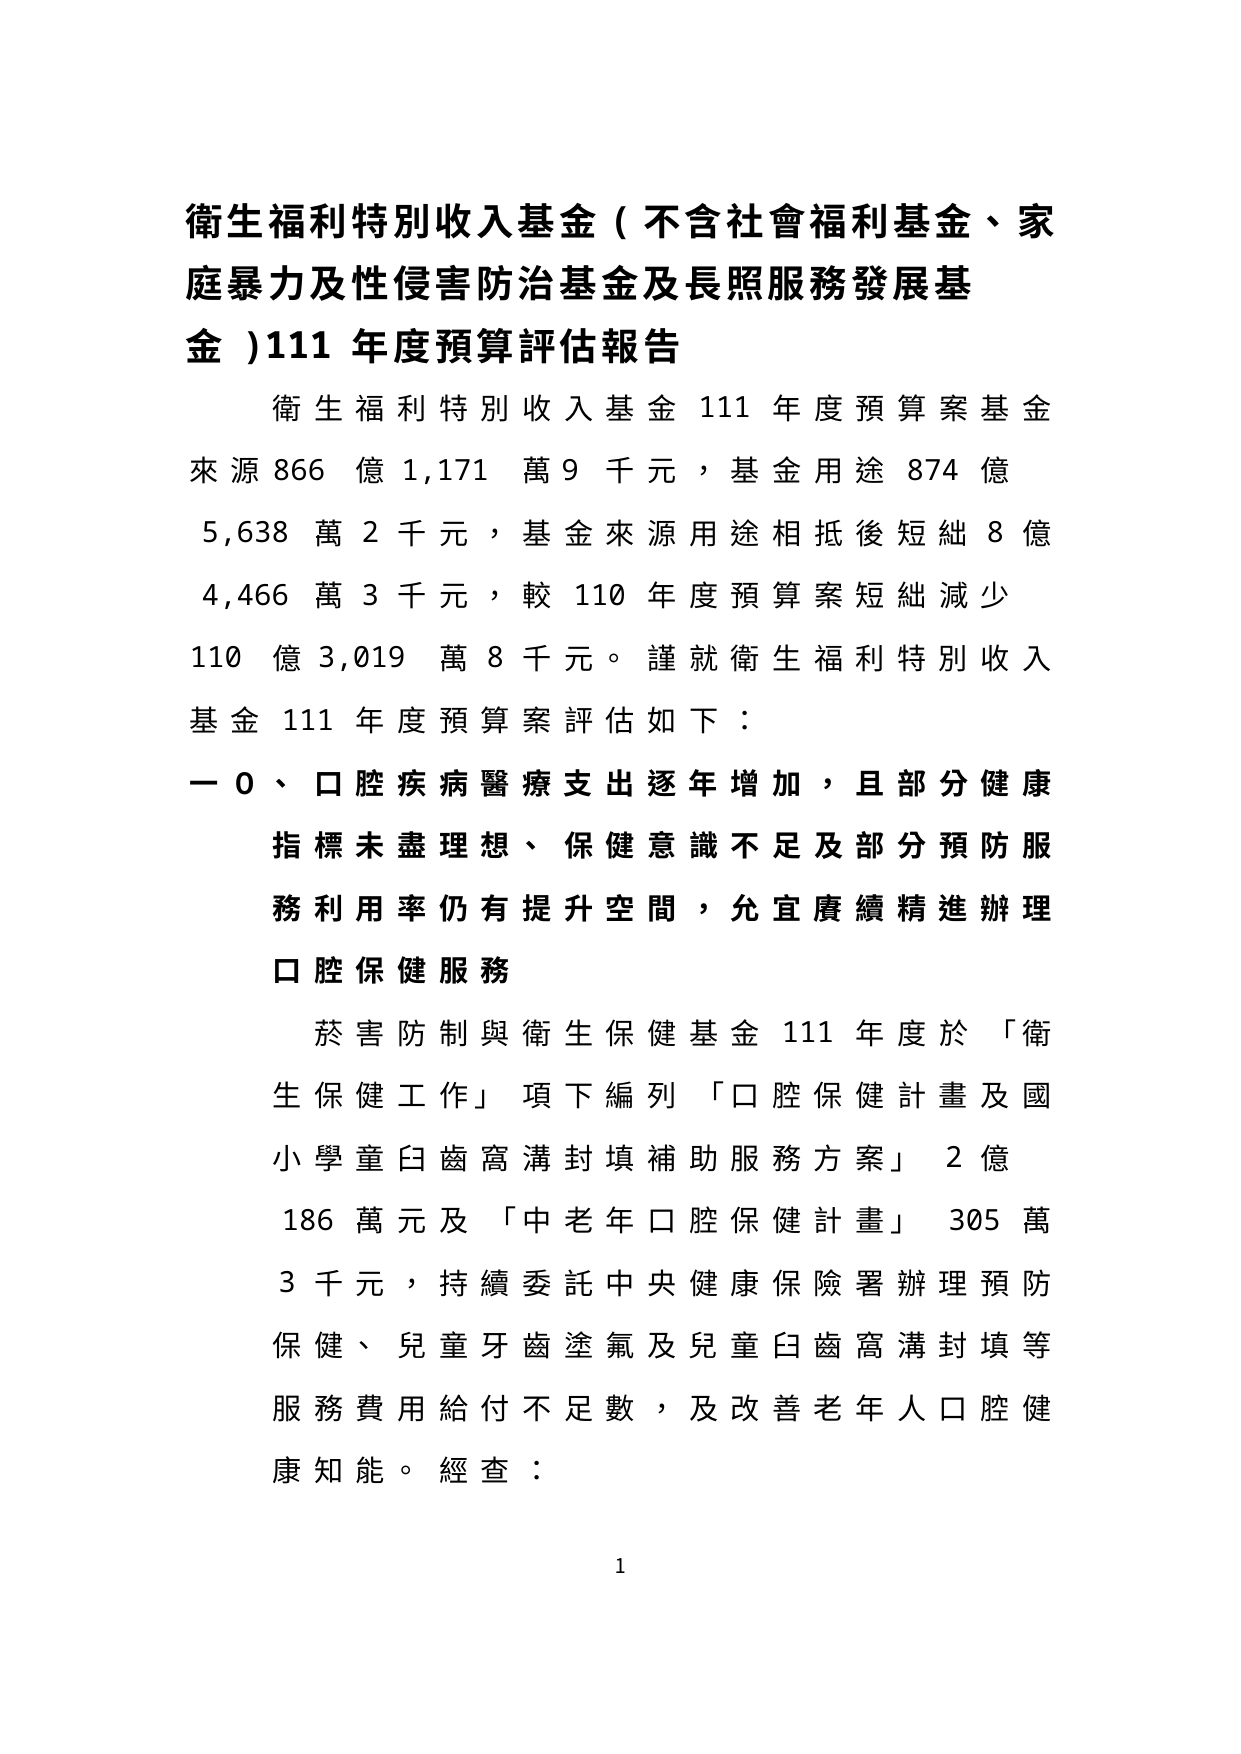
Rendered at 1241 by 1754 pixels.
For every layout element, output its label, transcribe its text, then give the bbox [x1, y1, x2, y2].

text 一０、口腔疾病醫療支出逐年增加，且部分健康指標未盡理想、保健意識不足及部分預防服務利用率仍有提升空間，允宜賡續精進辦理口腔保健服務 [183, 740, 1058, 990]
text 衛生福利特別收入基金111年度預算案基金來源866 億1,171 萬9 千元，基金用途874億5,638萬2千元，基金來源用途相抵後短絀8億4,466萬3千元，較110年度預算案短絀減少110 億3,019 萬8千元。謹就衛生福利特別收入基金111年度預算案評估如下： [183, 365, 1058, 740]
text 菸害防制與衛生保健基金111年度於「衛生保健工作」項下編列「口腔保健計畫及國小學童臼齒窩溝封填補助服務方案」2億186萬元及「中老年口腔保健計畫」305萬3千元，持續委託中央健康保險署辦理預防保健、兒童牙齒塗氟及兒童臼齒窩溝封填等服務費用給付不足數，及改善老年人口腔健康知能。經查： [242, 990, 1058, 1490]
text 衛生福利特別收入基金(不含社會福利基金、家庭暴力及性侵害防治基金及長照服務發展基金)111年度預算評估報告 [183, 177, 1058, 365]
